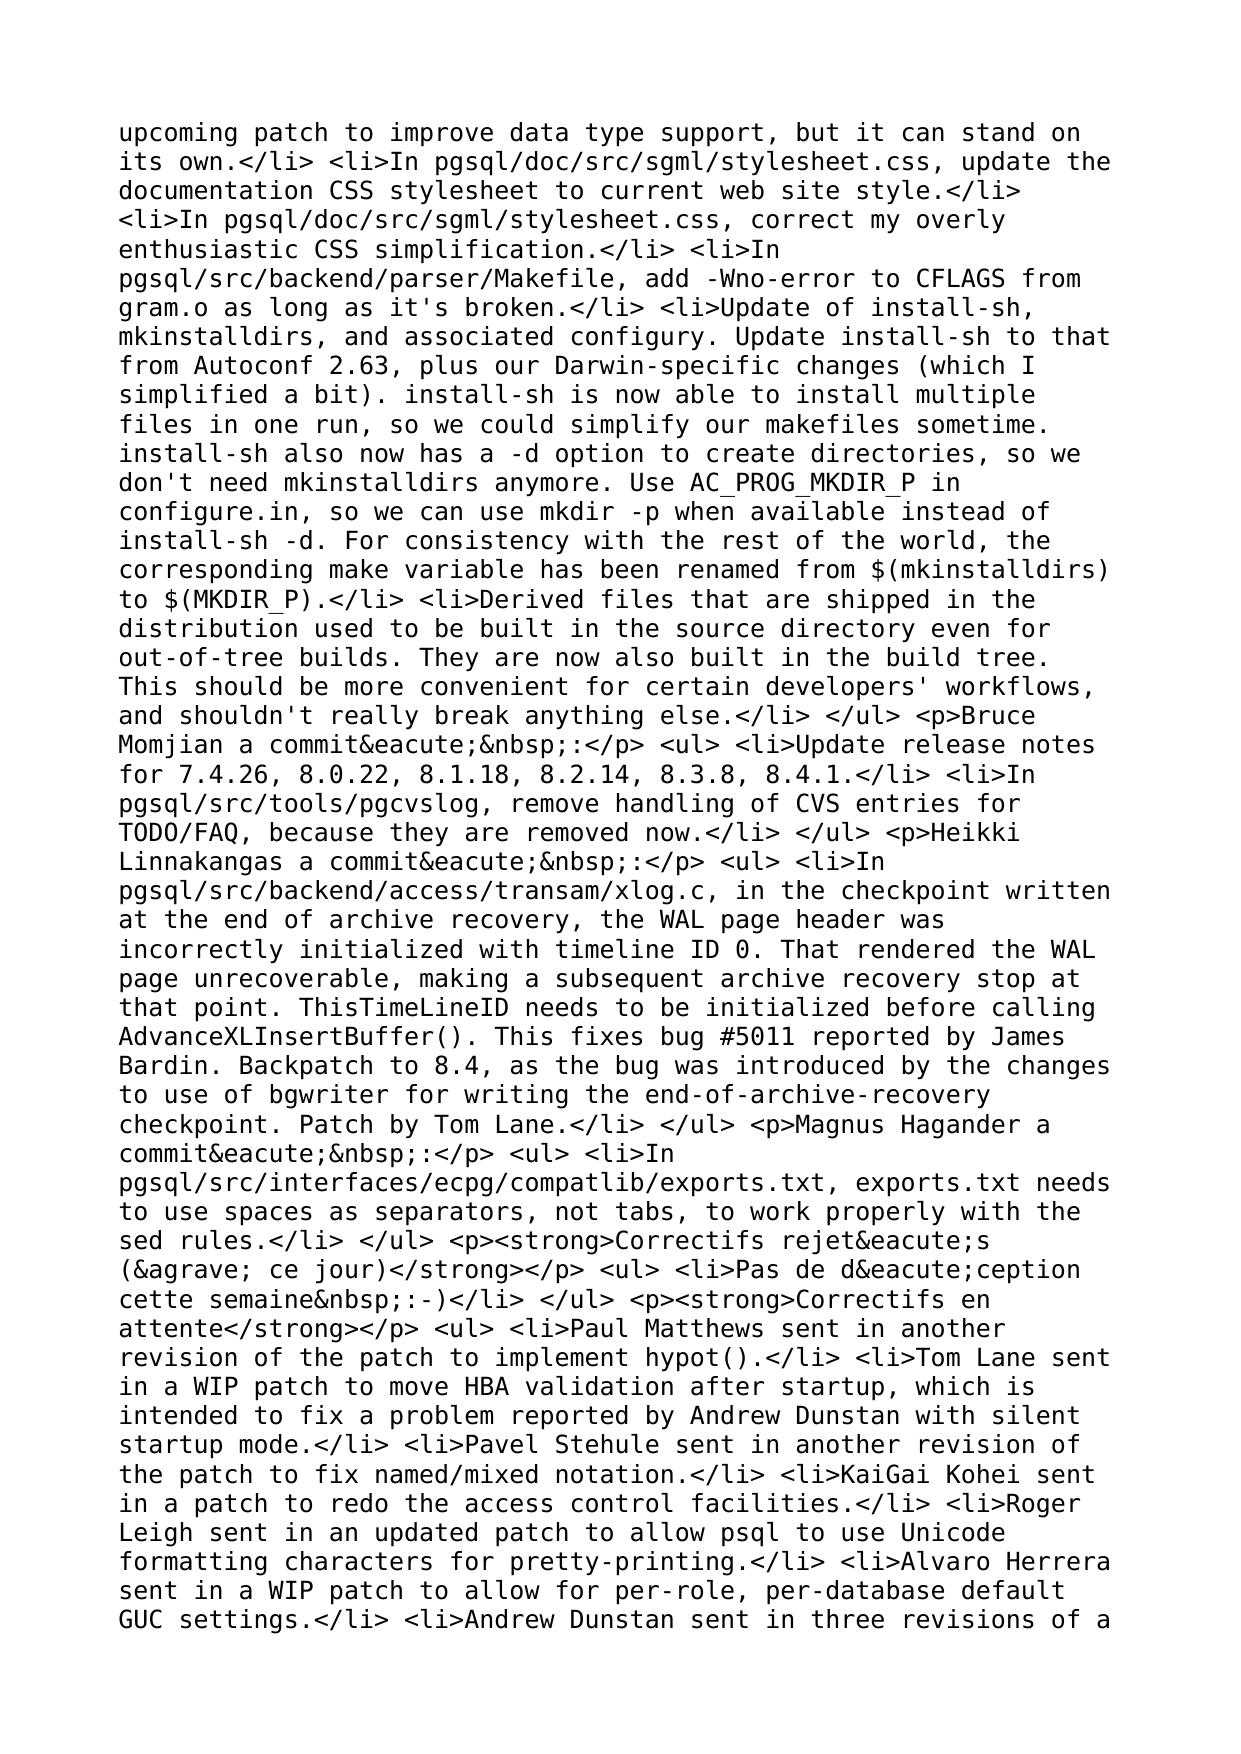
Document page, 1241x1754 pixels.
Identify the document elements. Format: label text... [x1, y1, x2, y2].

text upcoming patch to improve data type support, but it can stand on its own.</li> <li>In pgsql/doc/src/sgml/stylesheet.css, update the documentation CSS stylesheet to current web site style.</li> <li>In pgsql/doc/src/sgml/stylesheet.css, correct my overly enthusiastic CSS simplification.</li> <li>In pgsql/src/backend/parser/Makefile, add -Wno-error to CFLAGS from gram.o as long as it's broken.</li> <li>Update of install-sh, mkinstalldirs, and associated configury. Update install-sh to that from Autoconf 2.63, plus our Darwin-specific changes (which I simplified a bit). install-sh is now able to install multiple files in one run, so we could simplify our makefiles sometime. install-sh also now has a -d option to create directories, so we don't need mkinstalldirs anymore. Use AC_PROG_MKDIR_P in configure.in, so we can use mkdir -p when available instead of install-sh -d. For consistency with the rest of the world, the corresponding make variable has been renamed from $(mkinstalldirs) to $(MKDIR_P).</li> <li>Derived files that are shipped in the distribution used to be built in the source directory even for out-of-tree builds. They are now also built in the build tree. This should be more convenient for certain developers' workflows, and shouldn't really break anything else.</li> </ul> <p>Bruce Momjian a commit&eacute;&nbsp;:</p> <ul> <li>Update release notes for 7.4.26, 8.0.22, 8.1.18, 8.2.14, 8.3.8, 8.4.1.</li> <li>In pgsql/src/tools/pgcvslog, remove handling of CVS entries for TODO/FAQ, because they are removed now.</li> </ul> <p>Heikki Linnakangas a commit&eacute;&nbsp;:</p> <ul> <li>In pgsql/src/backend/access/transam/xlog.c, in the checkpoint written at the end of archive recovery, the WAL page header was incorrectly initialized with timeline ID 0. That rendered the WAL page unrecoverable, making a subsequent archive recovery stop at that point. ThisTimeLineID needs to be initialized before calling AdvanceXLInsertBuffer(). This fixes bug #5011 reported by James Bardin. Backpatch to 8.4, as the bug was introduced by the changes to use of bgwriter for writing the end-of-archive-recovery checkpoint. Patch by Tom Lane.</li> </ul> <p>Magnus Hagander a commit&eacute;&nbsp;:</p> <ul> <li>In pgsql/src/interfaces/ecpg/compatlib/exports.txt, exports.txt needs to use spaces as separators, not tabs, to work properly with the sed rules.</li> </ul> <p><strong>Correctifs rejet&eacute;s (&agrave; ce jour)</strong></p> <ul> <li>Pas de d&eacute;ception cette semaine&nbsp;:-)</li> </ul> <p><strong>Correctifs en attente</strong></p> <ul> <li>Paul Matthews sent in another revision of the patch to implement hypot().</li> <li>Tom Lane sent in a WIP patch to move HBA validation after startup, which is intended to fix a problem reported by Andrew Dunstan with silent startup mode.</li> <li>Pavel Stehule sent in another revision of the patch to fix named/mixed notation.</li> <li>KaiGai Kohei sent in a patch to redo the access control facilities.</li> <li>Roger Leigh sent in an updated patch to allow psql to use Unicode formatting characters for pretty-printing.</li> <li>Alvaro Herrera sent in a WIP patch to allow for per-role, per-database default GUC settings.</li> <li>Andrew Dunstan sent in three revisions of a [118, 118, 1122, 1635]
